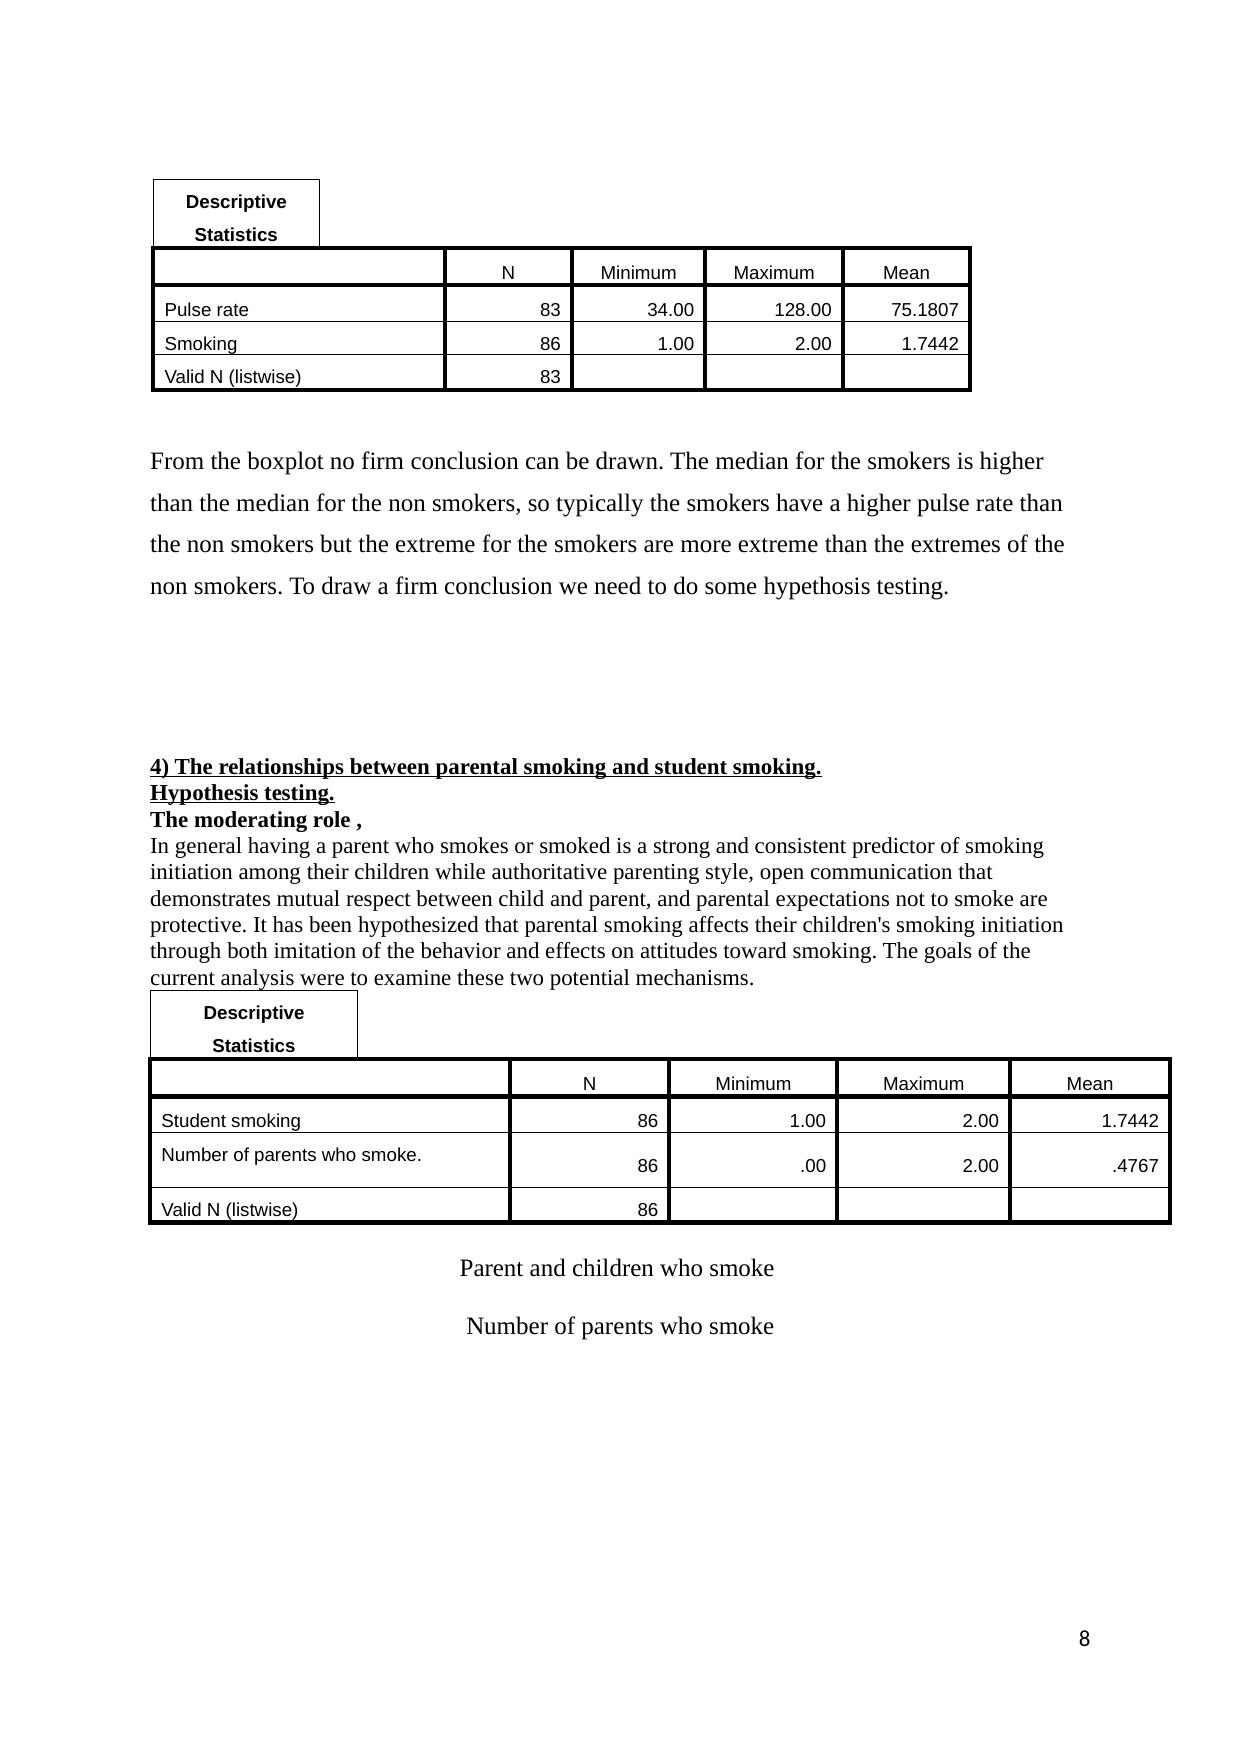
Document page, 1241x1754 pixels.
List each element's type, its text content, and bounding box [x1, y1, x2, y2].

table_cell [1012, 1188, 1168, 1220]
table_cell [839, 1188, 1008, 1220]
table_cell Number of parents who smoke. [152, 1133, 508, 1187]
table_cell [574, 355, 703, 387]
table_header Descriptive Statistics [151, 991, 357, 1057]
table_cell 86 [512, 1099, 667, 1132]
table_cell Valid N (listwise) [155, 355, 443, 387]
table_cell [845, 355, 968, 387]
table_cell Maximum [707, 250, 841, 283]
table_header Descriptive Statistics [154, 180, 319, 246]
table_cell 86 [512, 1188, 667, 1220]
text In general having a parent who smokes or smoked is a strong and consistent predictor of smoking initiation among their children while authoritative parenting style, open communication that demonstrates mutual respect between child and parent, and parental expectations not to smoke are protective. It has been hypothesized that parental smoking affects their children's smoking initiation through both imitation of the behavior and effects on attitudes toward smoking. The goals of the current analysis were to examine these two potential mechanisms. [150, 832, 1090, 990]
table_cell 1.00 [671, 1099, 835, 1132]
table_cell Student smoking [152, 1099, 508, 1132]
table_cell .00 [671, 1133, 835, 1187]
table_cell Mean [1012, 1061, 1168, 1094]
text From the boxplot no firm conclusion can be drawn. The median for the smokers is higher than the median for the non smokers, so typically the smokers have a higher pulse rate than the non smokers but the extreme for the smokers are more extreme than the extremes of the non smokers. To draw a firm conclusion we need to do some hypethosis testing. [150, 433, 1090, 600]
table_cell Mean [845, 250, 968, 283]
table_cell 86 [447, 322, 570, 354]
table_cell Smoking [155, 322, 443, 354]
table_cell Pulse rate [155, 287, 443, 321]
table_cell [152, 1061, 508, 1094]
table_cell 1.7442 [1012, 1099, 1168, 1132]
table_cell 86 [512, 1133, 667, 1187]
text Parent and children who smoke [150, 1253, 1090, 1282]
table_cell Minimum [671, 1061, 835, 1094]
table_cell N [512, 1061, 667, 1094]
table_cell [671, 1188, 835, 1220]
text 4) The relationships between parental smoking and student smoking. [150, 753, 1090, 779]
table_cell 2.00 [839, 1133, 1008, 1187]
text Number of parents who smoke [150, 1311, 1090, 1339]
table_cell Minimum [574, 250, 703, 283]
table_cell [155, 250, 443, 283]
table_cell 75.1807 [845, 287, 968, 321]
table_cell Valid N (listwise) [152, 1188, 508, 1220]
table_cell 83 [447, 287, 570, 321]
table_cell N [447, 250, 570, 283]
table_cell [707, 355, 841, 387]
table_cell .4767 [1012, 1133, 1168, 1187]
table_cell 128.00 [707, 287, 841, 321]
table_cell 34.00 [574, 287, 703, 321]
table_cell Maximum [839, 1061, 1008, 1094]
table_cell 2.00 [839, 1099, 1008, 1132]
text Hypothesis testing. [150, 779, 1090, 806]
table_cell 1.7442 [845, 322, 968, 354]
table_cell 2.00 [707, 322, 841, 354]
table_cell 83 [447, 355, 570, 387]
text The moderating role , [150, 806, 1090, 832]
table_cell 1.00 [574, 322, 703, 354]
